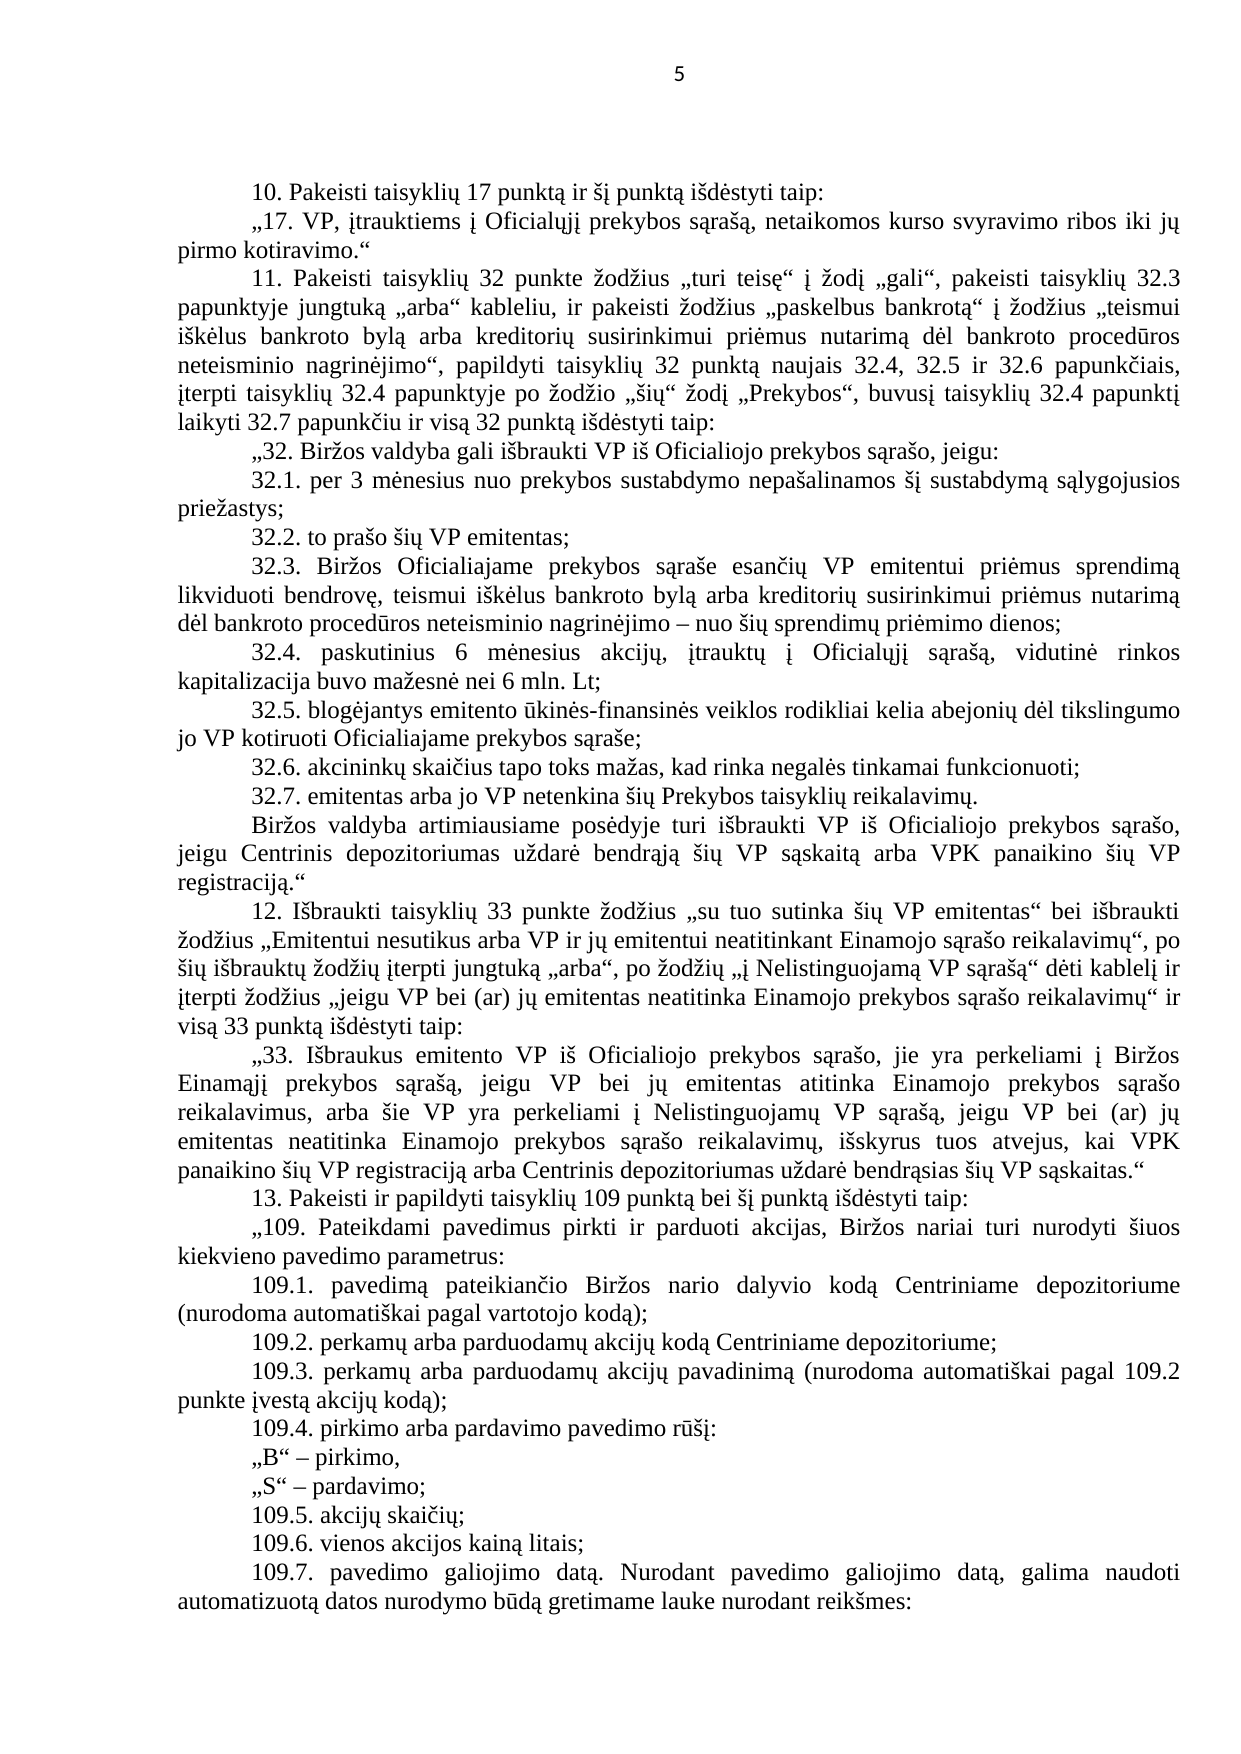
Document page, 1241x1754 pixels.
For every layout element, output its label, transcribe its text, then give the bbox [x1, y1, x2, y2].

text 32.7. emitentas arba jo VP netenkina šių Prekybos taisyklių reikalavimų. [177, 781, 1181, 810]
text 32.3. Biržos Oficialiajame prekybos sąraše esančių VP emitentui priėmus sprendimą likviduoti bendrovę, teismui iškėlus bankroto bylą arba kreditorių susirinkimui priėmus nutarimą dėl bankroto procedūros neteisminio nagrinėjimo – nuo šių sprendimų priėmimo dienos; [177, 551, 1181, 637]
text „109. Pateikdami pavedimus pirkti ir parduoti akcijas, Biržos nariai turi nurodyti šiuos kiekvieno pavedimo parametrus: [177, 1212, 1181, 1270]
text 109.6. vienos akcijos kainą litais; [177, 1528, 1181, 1557]
text 109.4. pirkimo arba pardavimo pavedimo rūšį: [177, 1413, 1181, 1442]
text 32.5. blogėjantys emitento ūkinės-finansinės veiklos rodikliai kelia abejonių dėl tikslingumo jo VP kotiruoti Oficialiajame prekybos sąraše; [177, 695, 1181, 752]
text 11. Pakeisti taisyklių 32 punkte žodžius „turi teisę“ į žodį „gali“, pakeisti taisyklių 32.3 papunktyje jungtuką „arba“ kableliu, ir pakeisti žodžius „paskelbus bankrotą“ į žodžius „teismui iškėlus bankroto bylą arba kreditorių susirinkimui priėmus nutarimą dėl bankroto procedūros neteisminio nagrinėjimo“, papildyti taisyklių 32 punktą naujais 32.4, 32.5 ir 32.6 papunkčiais, įterpti taisyklių 32.4 papunktyje po žodžio „šių“ žodį „Prekybos“, buvusį taisyklių 32.4 papunktį laikyti 32.7 papunkčiu ir visą 32 punktą išdėstyti taip: [177, 263, 1181, 436]
text 109.1. pavedimą pateikiančio Biržos nario dalyvio kodą Centriniame depozitoriume (nurodoma automatiškai pagal vartotojo kodą); [177, 1270, 1181, 1327]
text 32.1. per 3 mėnesius nuo prekybos sustabdymo nepašalinamos šį sustabdymą sąlygojusios priežastys; [177, 465, 1181, 522]
text „32. Biržos valdyba gali išbraukti VP iš Oficialiojo prekybos sąrašo, jeigu: [177, 436, 1181, 465]
text 32.2. to prašo šių VP emitentas; [177, 522, 1181, 551]
text Biržos valdyba artimiausiame posėdyje turi išbraukti VP iš Oficialiojo prekybos sąrašo, jeigu Centrinis depozitoriumas uždarė bendrąją šių VP sąskaitą arba VPK panaikino šių VP registraciją.“ [177, 810, 1181, 896]
text 109.5. akcijų skaičių; [177, 1500, 1181, 1528]
text 12. Išbraukti taisyklių 33 punkte žodžius „su tuo sutinka šių VP emitentas“ bei išbraukti žodžius „Emitentui nesutikus arba VP ir jų emitentui neatitinkant Einamojo sąrašo reikalavimų“, po šių išbrauktų žodžių įterpti jungtuką „arba“, po žodžių „į Nelistinguojamą VP sąrašą“ dėti kablelį ir įterpti žodžius „jeigu VP bei (ar) jų emitentas neatitinka Einamojo prekybos sąrašo reikalavimų“ ir visą 33 punktą išdėstyti taip: [177, 896, 1181, 1040]
text 32.4. paskutinius 6 mėnesius akcijų, įtrauktų į Oficialųjį sąrašą, vidutinė rinkos kapitalizacija buvo mažesnė nei 6 mln. Lt; [177, 637, 1181, 695]
text „17. VP, įtrauktiems į Oficialųjį prekybos sąrašą, netaikomos kurso svyravimo ribos iki jų pirmo kotiravimo.“ [177, 206, 1181, 263]
text 13. Pakeisti ir papildyti taisyklių 109 punktą bei šį punktą išdėstyti taip: [177, 1183, 1181, 1212]
text 109.2. perkamų arba parduodamų akcijų kodą Centriniame depozitoriume; [177, 1327, 1181, 1356]
text „S“ – pardavimo; [177, 1471, 1181, 1500]
text 32.6. akcininkų skaičius tapo toks mažas, kad rinka negalės tinkamai funkcionuoti; [177, 752, 1181, 781]
text 109.7. pavedimo galiojimo datą. Nurodant pavedimo galiojimo datą, galima naudoti automatizuotą datos nurodymo būdą gretimame lauke nurodant reikšmes: [177, 1557, 1181, 1615]
text 10. Pakeisti taisyklių 17 punktą ir šį punktą išdėstyti taip: [177, 177, 1181, 206]
text 109.3. perkamų arba parduodamų akcijų pavadinimą (nurodoma automatiškai pagal 109.2 punkte įvestą akcijų kodą); [177, 1356, 1181, 1413]
text „33. Išbraukus emitento VP iš Oficialiojo prekybos sąrašo, jie yra perkeliami į Biržos Einamąjį prekybos sąrašą, jeigu VP bei jų emitentas atitinka Einamojo prekybos sąrašo reikalavimus, arba šie VP yra perkeliami į Nelistinguojamų VP sąrašą, jeigu VP bei (ar) jų emitentas neatitinka Einamojo prekybos sąrašo reikalavimų, išskyrus tuos atvejus, kai VPK panaikino šių VP registraciją arba Centrinis depozitoriumas uždarė bendrąsias šių VP sąskaitas.“ [177, 1040, 1181, 1183]
text „B“ – pirkimo, [177, 1442, 1181, 1471]
